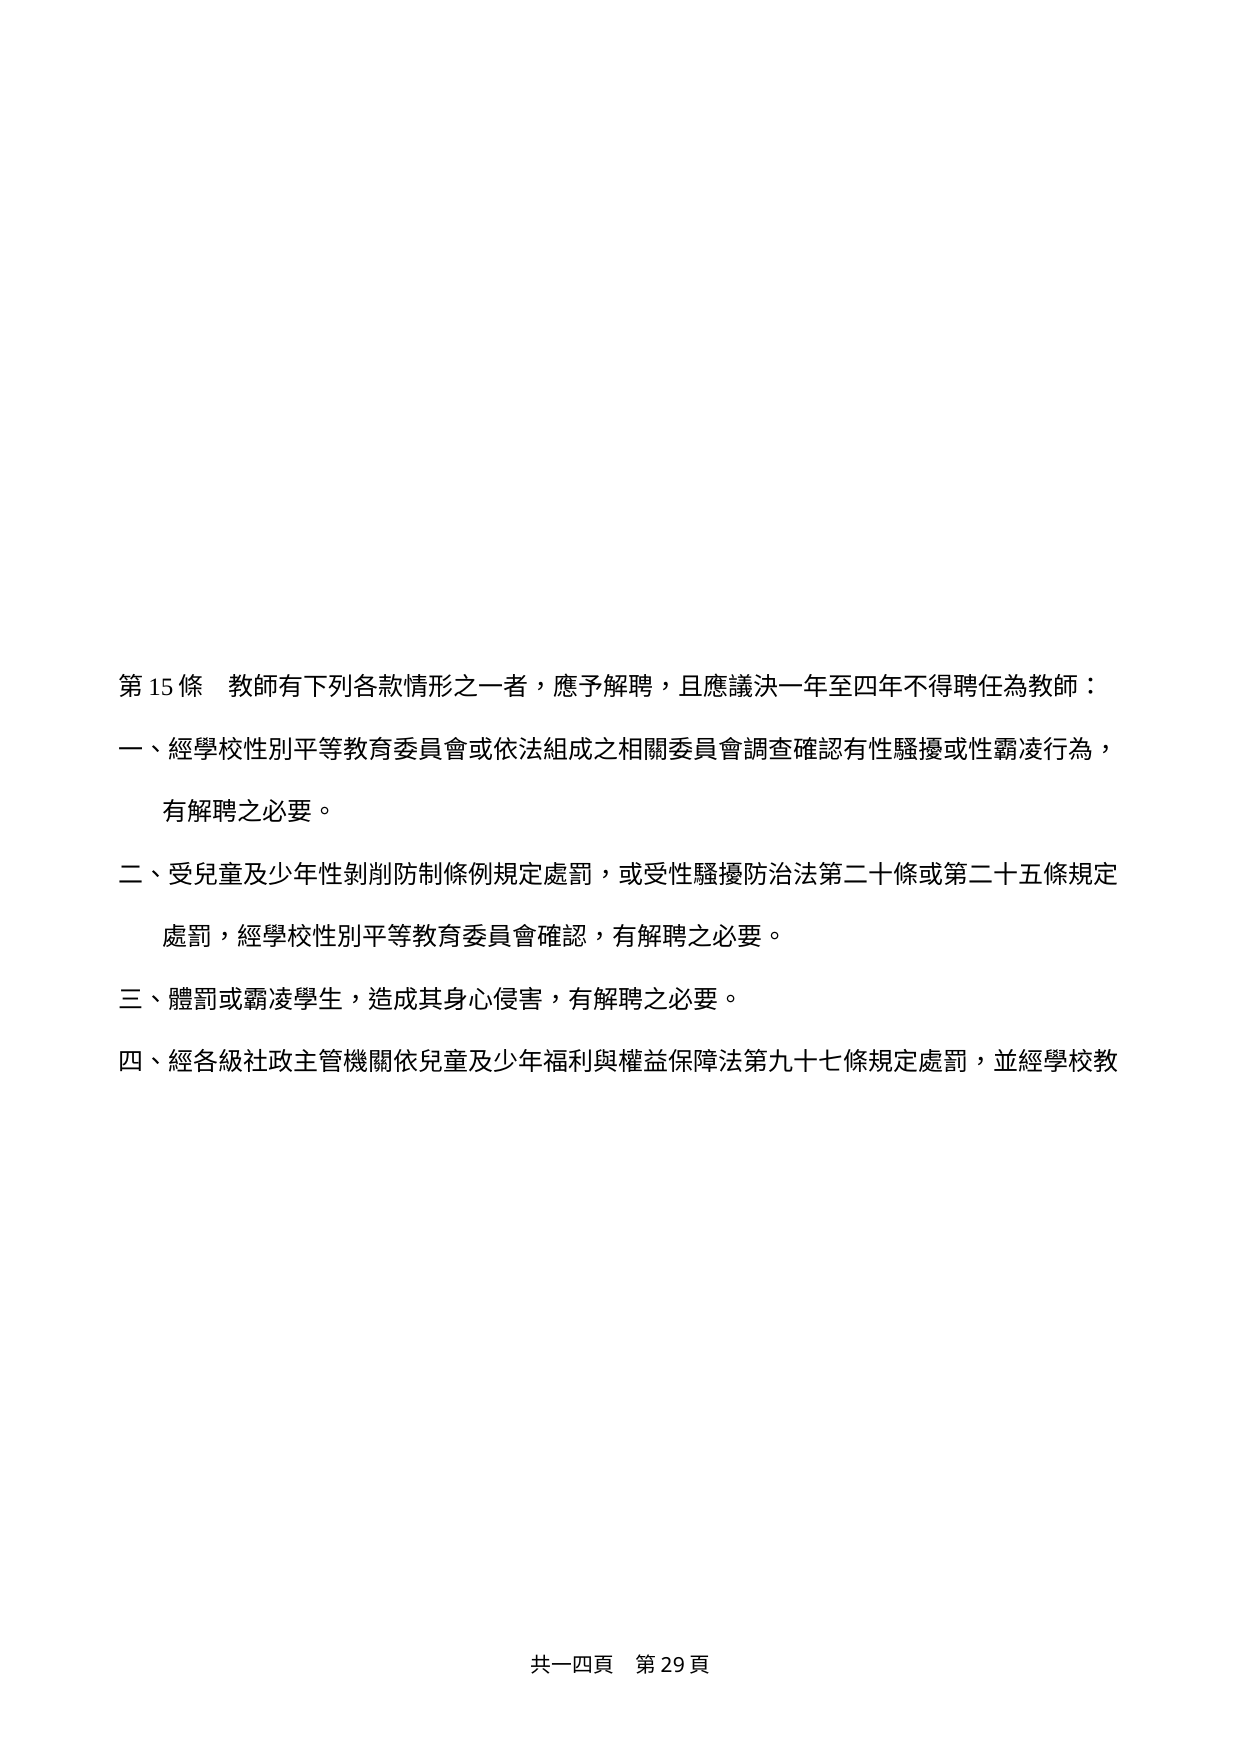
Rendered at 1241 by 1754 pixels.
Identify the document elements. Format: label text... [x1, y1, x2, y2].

text 四、經各級社政主管機關依兒童及少年福利與權益保障法第九十七條規定處罰，並經學校教 [118, 1018, 1122, 1081]
text 第15條 教師有下列各款情形之一者，應予解聘，且應議決一年至四年不得聘任為教師： [118, 643, 1122, 706]
text 一、經學校性別平等教育委員會或依法組成之相關委員會調查確認有性騷擾或性霸凌行為，有解聘之必要。 [118, 706, 1122, 831]
text 三、體罰或霸凌學生，造成其身心侵害，有解聘之必要。 [118, 956, 1122, 1018]
text 二、受兒童及少年性剝削防制條例規定處罰，或受性騷擾防治法第二十條或第二十五條規定處罰，經學校性別平等教育委員會確認，有解聘之必要。 [118, 831, 1122, 956]
